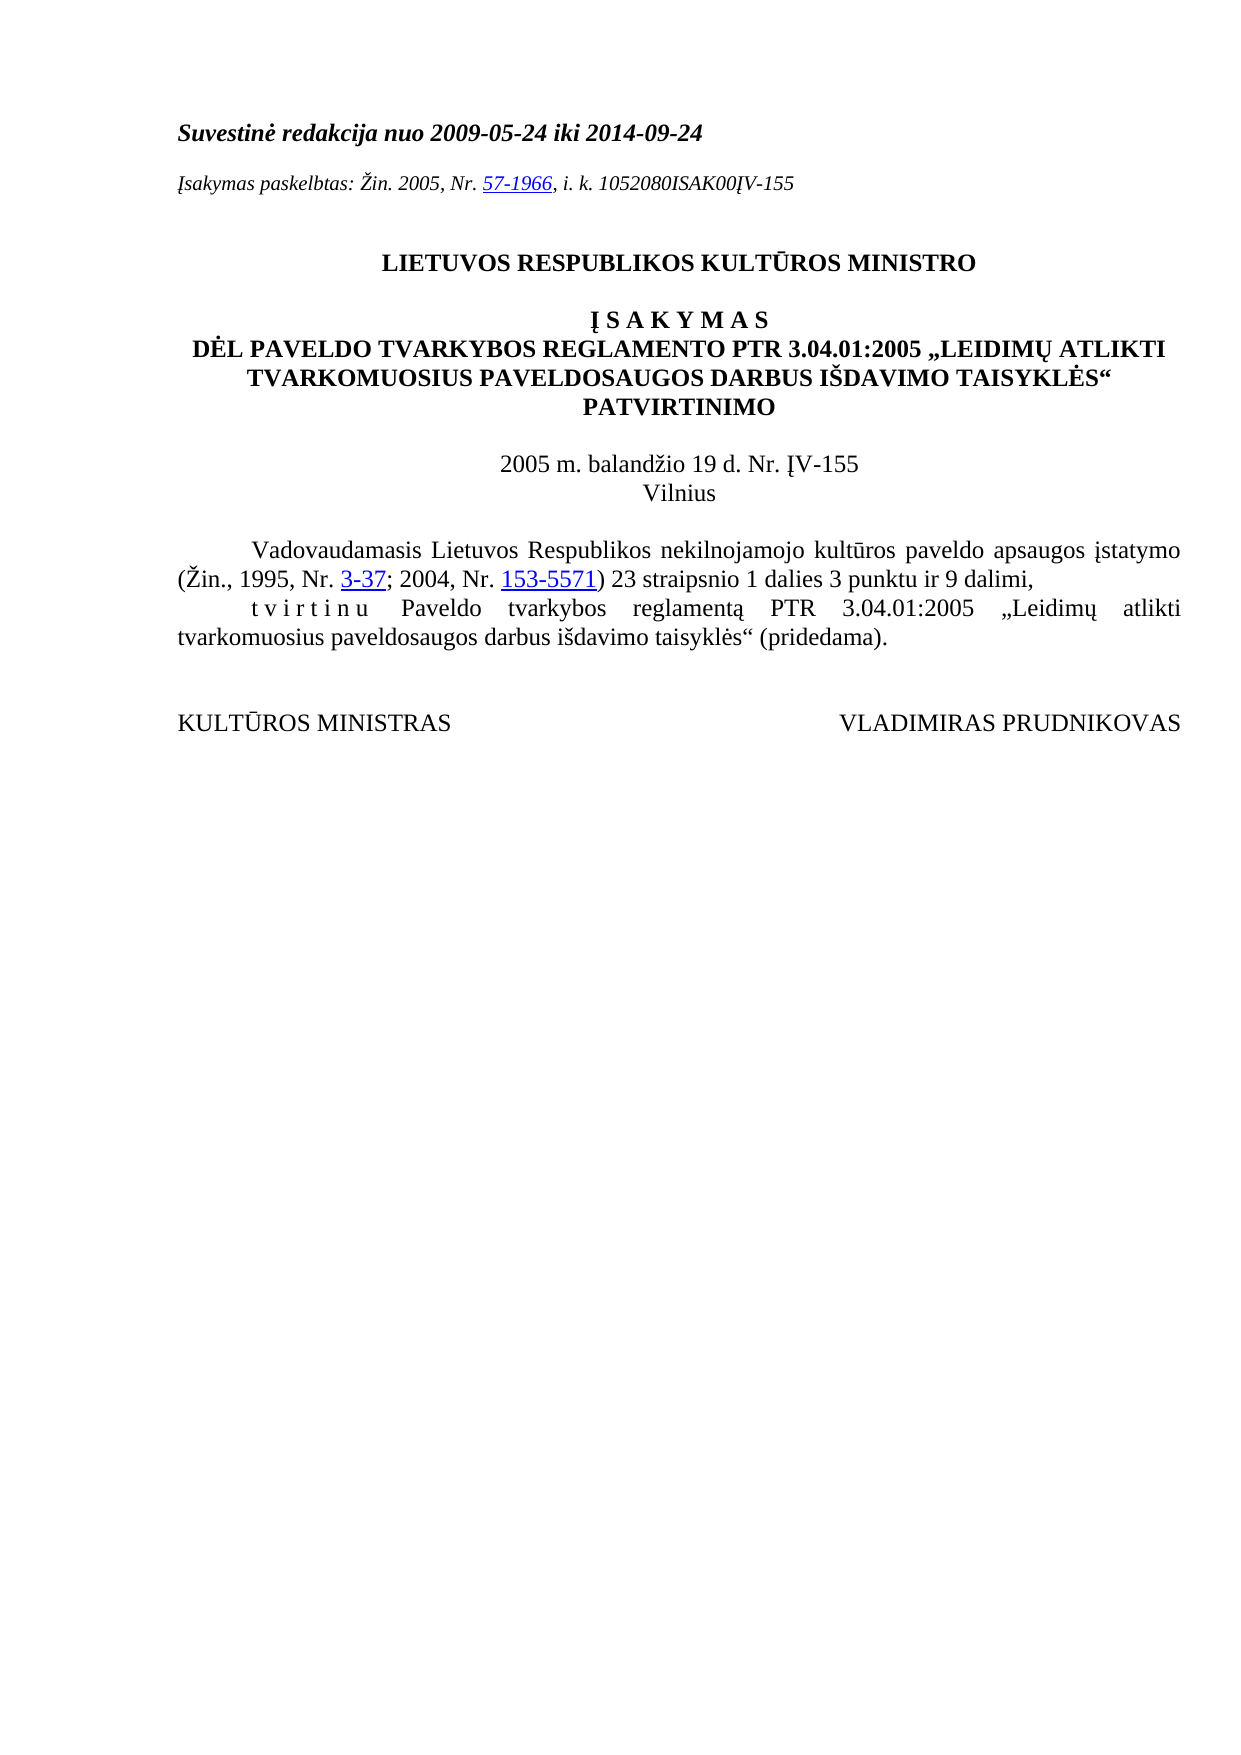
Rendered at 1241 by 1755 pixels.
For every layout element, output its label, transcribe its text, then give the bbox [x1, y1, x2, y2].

text Į S A K Y M A S [177, 305, 1181, 334]
text 2005 m. balandžio 19 d. Nr. ĮV-155 [177, 449, 1181, 478]
text Vadovaudamasis Lietuvos Respublikos nekilnojamojo kultūros paveldo apsaugos įstatymo (Žin., 1995, Nr. 3-37; 2004, Nr. 153-5571) 23 straipsnio 1 dalies 3 punktu ir 9 dalimi, [177, 535, 1181, 593]
text DĖL PAVELDO TVARKYBOS REGLAMENTO PTR 3.04.01:2005 „LEIDIMŲ ATLIKTI TVARKOMUOSIUS PAVELDOSAUGOS DARBUS IŠDAVIMO TAISYKLĖS“ PATVIRTINIMO [177, 334, 1181, 420]
text Įsakymas paskelbtas: Žin. 2005, Nr. 57-1966, i. k. 1052080ISAK00ĮV-155 [177, 171, 1181, 195]
text KULTŪROS MINISTRAS VLADIMIRAS PRUDNIKOVAS [177, 708, 1181, 737]
text LIETUVOS RESPUBLIKOS KULTŪROS MINISTRO [177, 248, 1181, 277]
text Suvestinė redakcija nuo 2009-05-24 iki 2014-09-24 [177, 118, 1181, 147]
text tvirtinu Paveldo tvarkybos reglamentą PTR 3.04.01:2005 „Leidimų atlikti tvarkomuosius paveldosaugos darbus išdavimo taisyklės“ (pridedama). [177, 593, 1181, 650]
text Vilnius [177, 478, 1181, 507]
